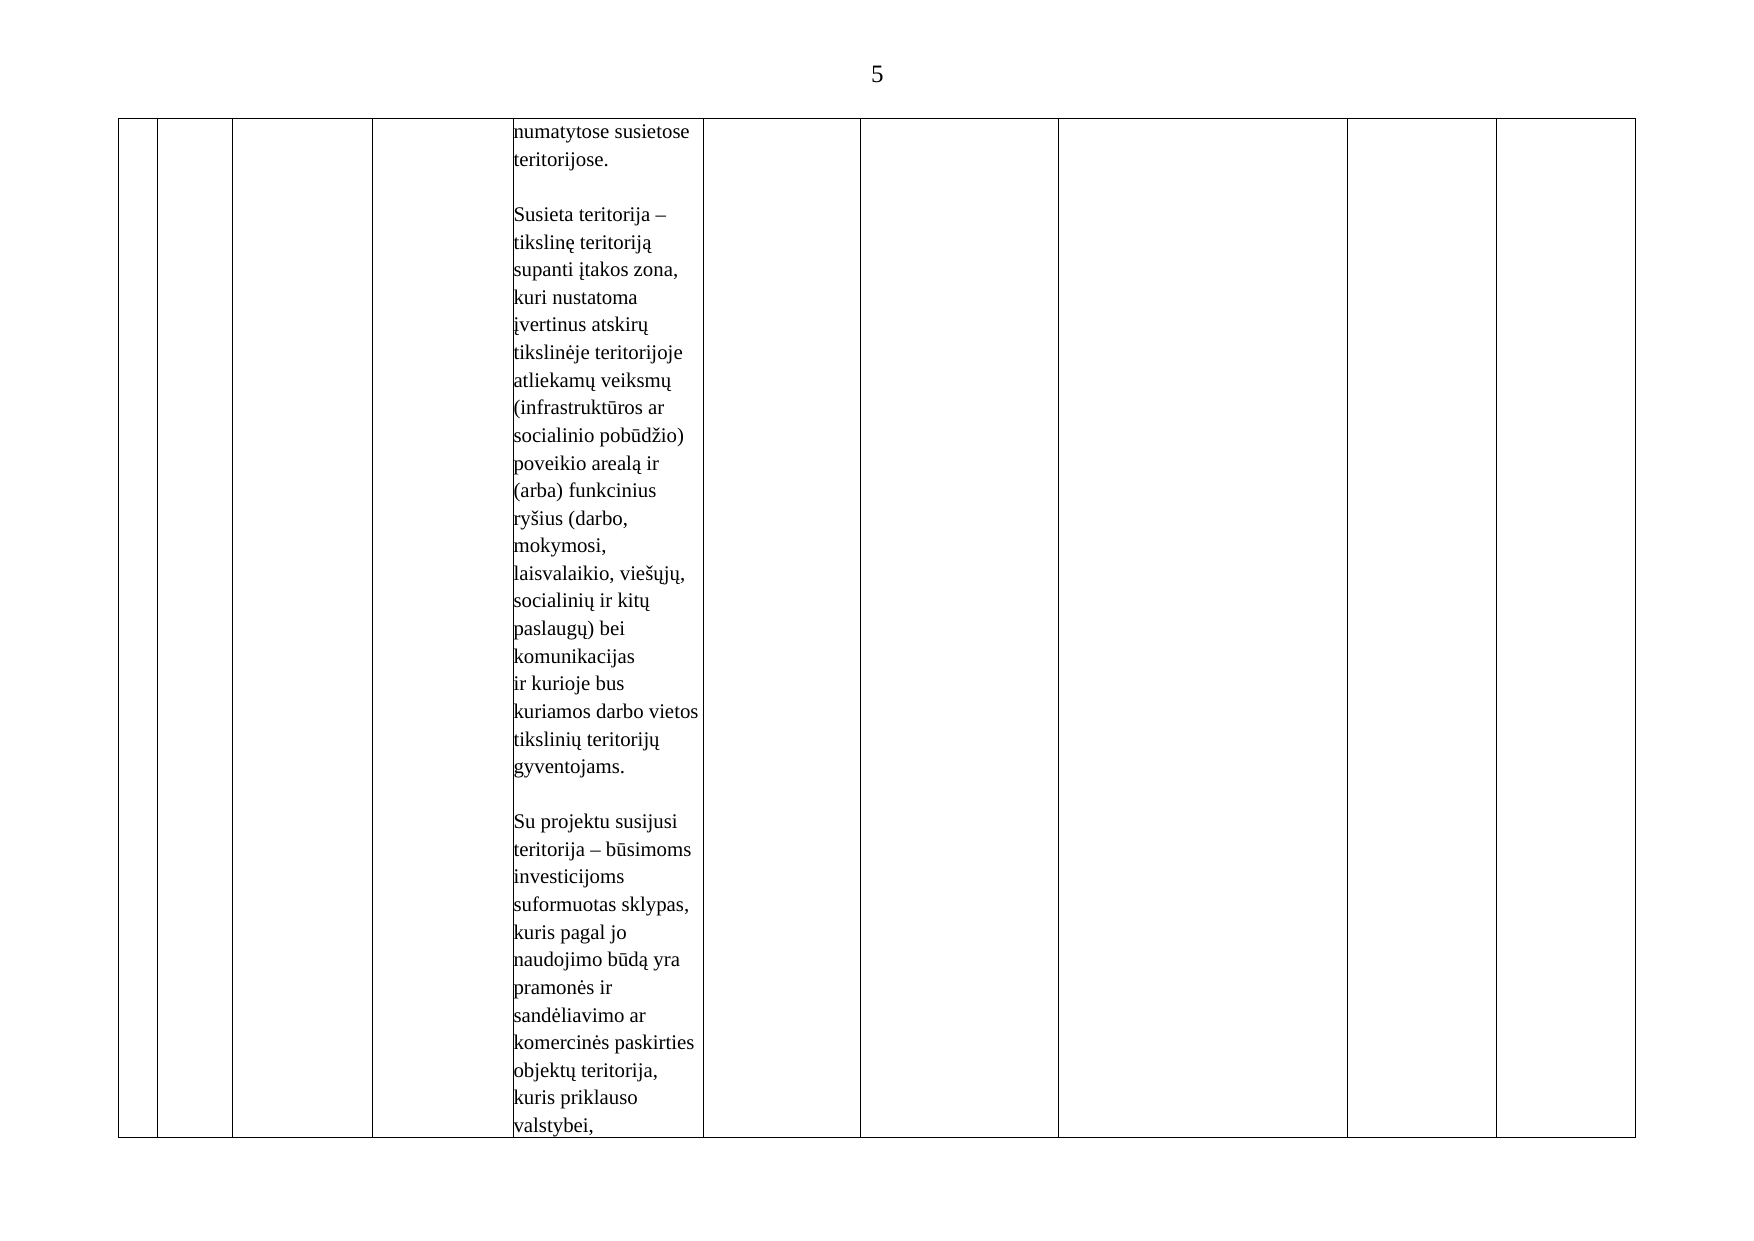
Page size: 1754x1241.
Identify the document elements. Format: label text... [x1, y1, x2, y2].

table_header [1497, 119, 1635, 1137]
table_header [158, 119, 232, 1137]
table_header [1348, 119, 1496, 1137]
table_header [233, 119, 372, 1137]
table_header numatytose susietose teritorijose. Susieta teritorija – tikslinę teritoriją supanti įtakos zona, kuri nustatoma įvertinus atskirų tikslinėje teritorijoje atliekamų veiksmų (infrastruktūros ar socialinio pobūdžio) poveikio arealą ir (arba) funkcinius ryšius (darbo, mokymosi, laisvalaikio, viešųjų, socialinių ir kitų paslaugų) bei komunikacijas ir kurioje bus kuriamos darbo vietos tikslinių teritorijų gyventojams. Su projektu susijusi teritorija – būsimoms investicijoms suformuotas sklypas, kuris pagal jo naudojimo būdą yra pramonės ir sandėliavimo ar komercinės paskirties objektų teritorija, kuris priklauso valstybei, [514, 119, 703, 1137]
table_header [119, 119, 157, 1137]
table_header [861, 119, 1058, 1137]
table_header [704, 119, 860, 1137]
table_header [1059, 119, 1347, 1137]
table_header [373, 119, 513, 1137]
